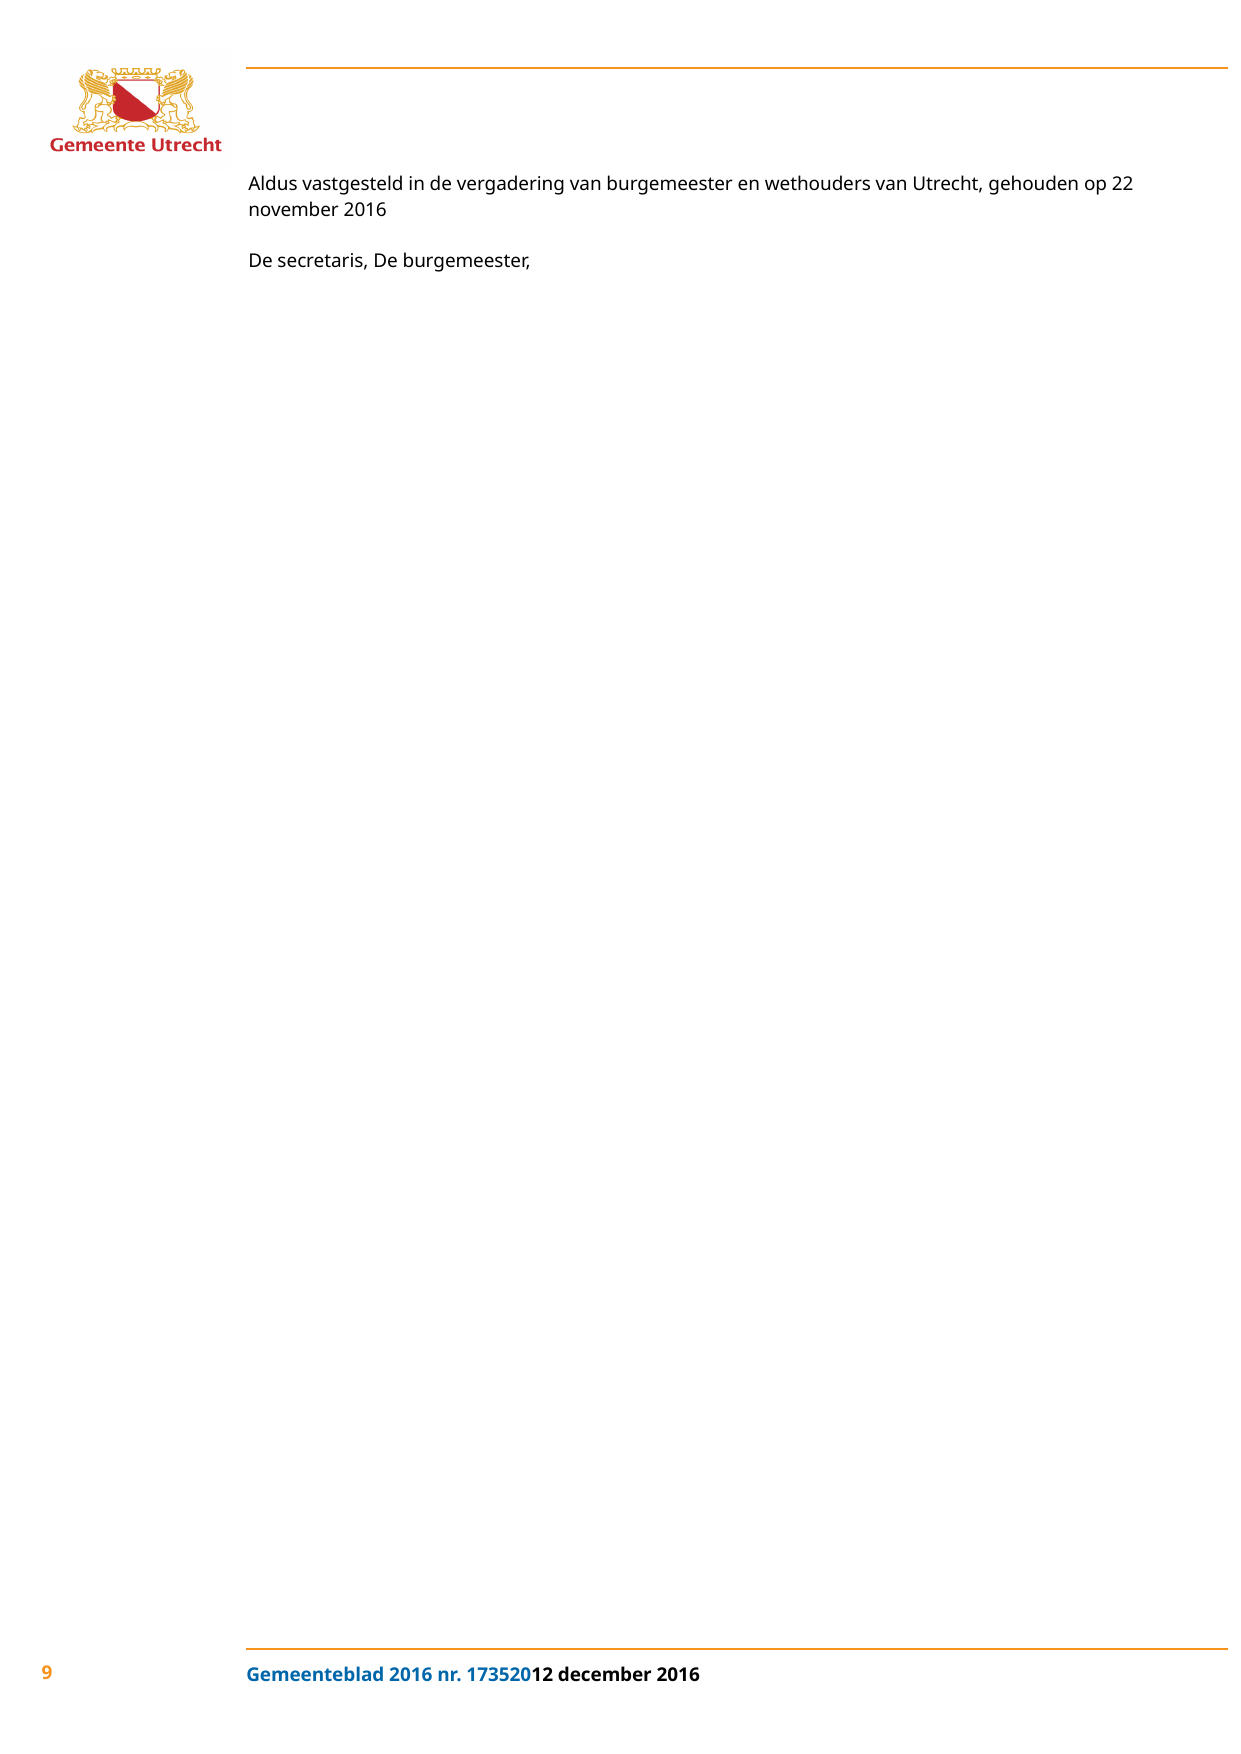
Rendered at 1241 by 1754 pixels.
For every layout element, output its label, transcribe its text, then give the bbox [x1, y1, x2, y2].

text De secretaris, De burgemeester, [248, 247, 1152, 273]
text Aldus vastgesteld in de vergadering van burgemeester en wethouders van Utrecht, gehouden op 22 november 2016 [248, 170, 1152, 221]
picture [41, 47, 231, 172]
